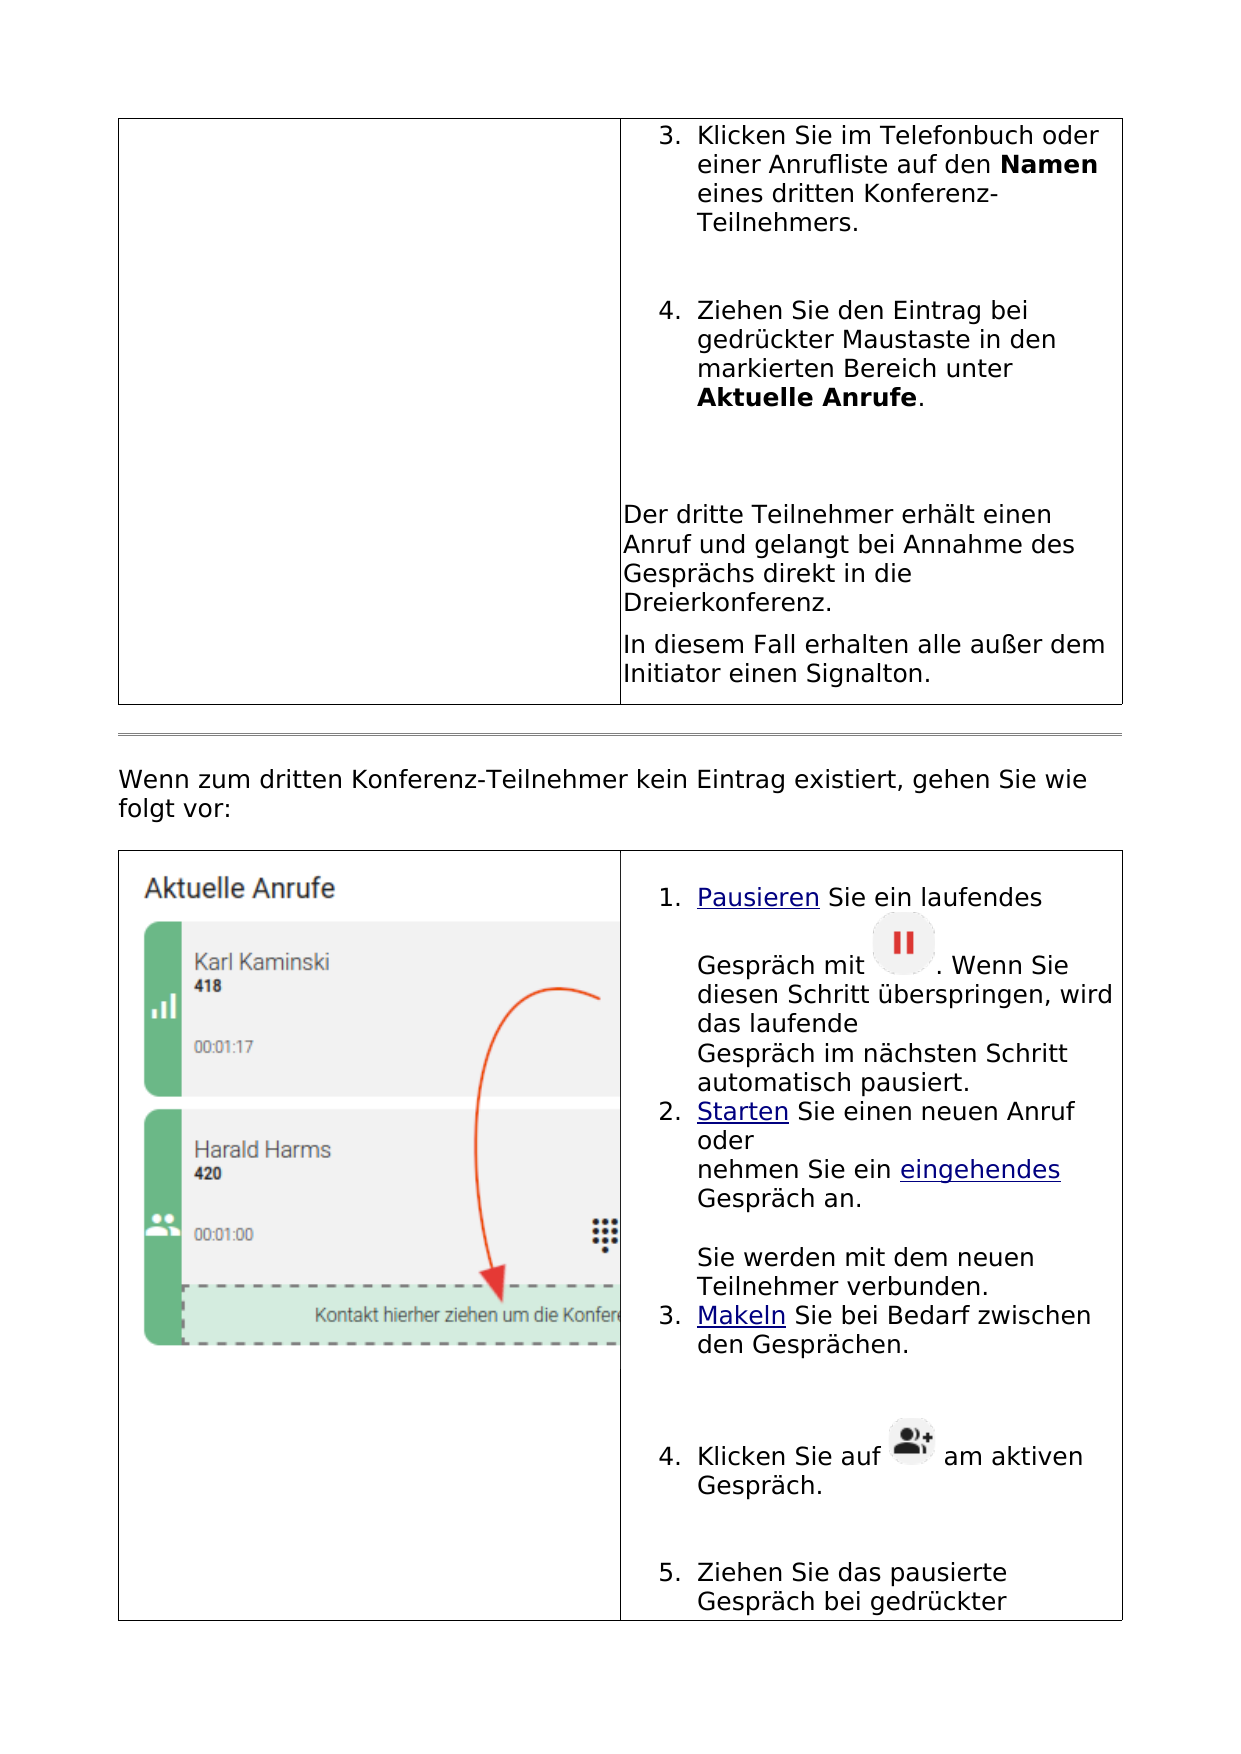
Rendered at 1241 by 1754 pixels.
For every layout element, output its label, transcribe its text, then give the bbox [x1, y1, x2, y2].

picture [888, 1418, 936, 1465]
picture [121, 853, 621, 1369]
picture [872, 912, 935, 975]
table_header [119, 851, 620, 1619]
text Wenn zum dritten Konferenz-Teilnehmer kein Eintrag existiert, gehen Sie wie folgt vor: [118, 765, 1122, 823]
table_header [119, 119, 620, 703]
table_header Um eine Dreierkonferenz zu starten, gehen Sie wie folgt vor: Starten Sie einen Anruf oder nehmen Sie ein eingehendes Gespräch an. Sie werden mit dem zweiten Konferenz-Teilnehmer verbunden. Klicken Sie auf am zugehörigen Gespräch. Klicken Sie im Telefonbuch oder einer Anrufliste auf den Namen eines dritten Konferenz-Teilnehmers. Ziehen Sie den Eintrag bei gedrückter Maustaste in den markierten Bereich unter Aktuelle Anrufe. Der dritte Teilnehmer erhält einen Anruf und gelangt bei Annahme des Gesprächs direkt in die Dreierkonferenz. In diesem Fall erhalten alle außer dem Initiator einen Signalton. [621, 119, 1122, 703]
table_header Pausieren Sie ein laufendes Gespräch mit . Wenn Sie diesen Schritt überspringen, wird das laufende Gespräch im nächsten Schritt automatisch pausiert. Starten Sie einen neuen Anruf oder nehmen Sie ein eingehendes Gespräch an. Sie werden mit dem neuen Teilnehmer verbunden. Makeln Sie bei Bedarf zwischen den Gesprächen. Klicken Sie auf am aktiven Gespräch. Ziehen Sie das pausierte Gespräch bei gedrückter [621, 851, 1122, 1619]
